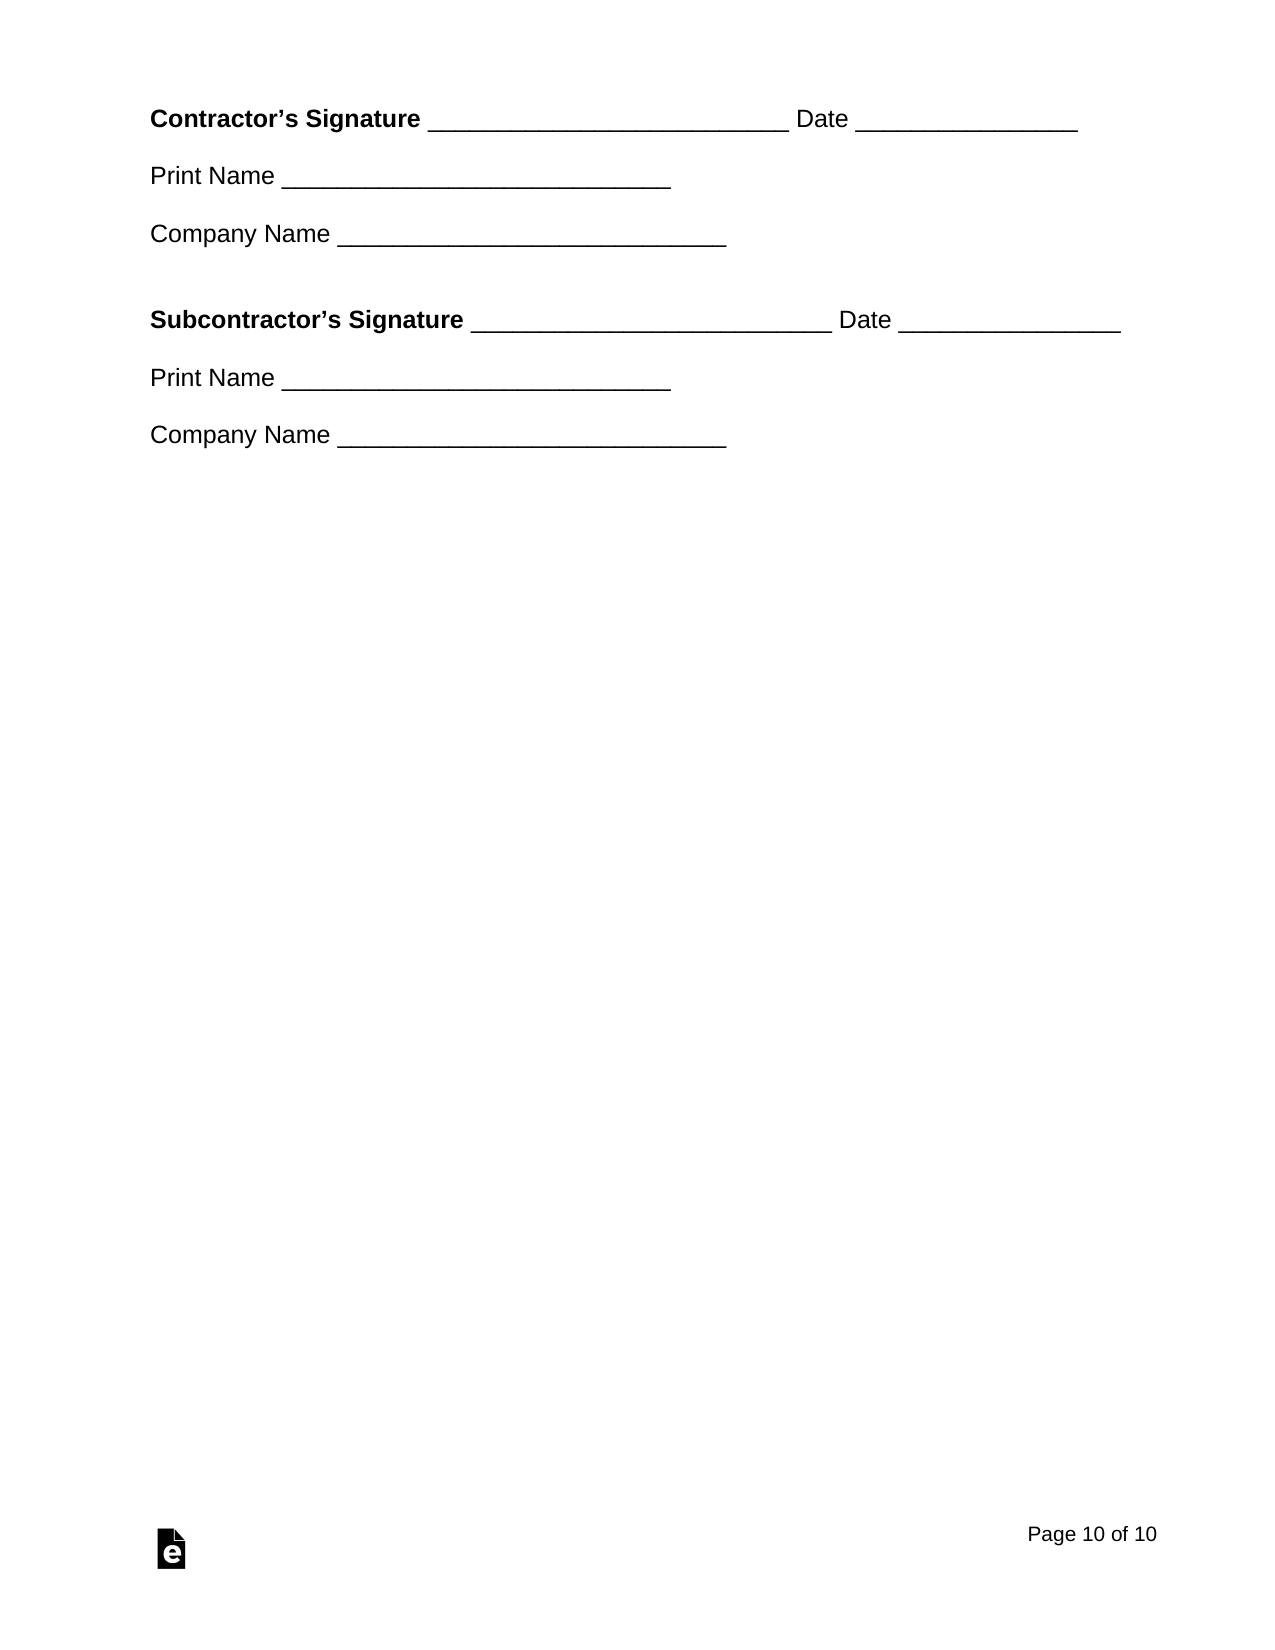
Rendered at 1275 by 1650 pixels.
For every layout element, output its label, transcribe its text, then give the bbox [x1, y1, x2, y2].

text Company Name ____________________________ [150, 420, 1125, 449]
text Print Name ____________________________ [150, 161, 1125, 190]
text Subcontractor’s Signature __________________________ Date ________________ [150, 305, 1125, 334]
text Contractor’s Signature __________________________ Date ________________ [150, 104, 1125, 132]
text Print Name ____________________________ [150, 362, 1125, 391]
text Company Name ____________________________ [150, 219, 1125, 247]
